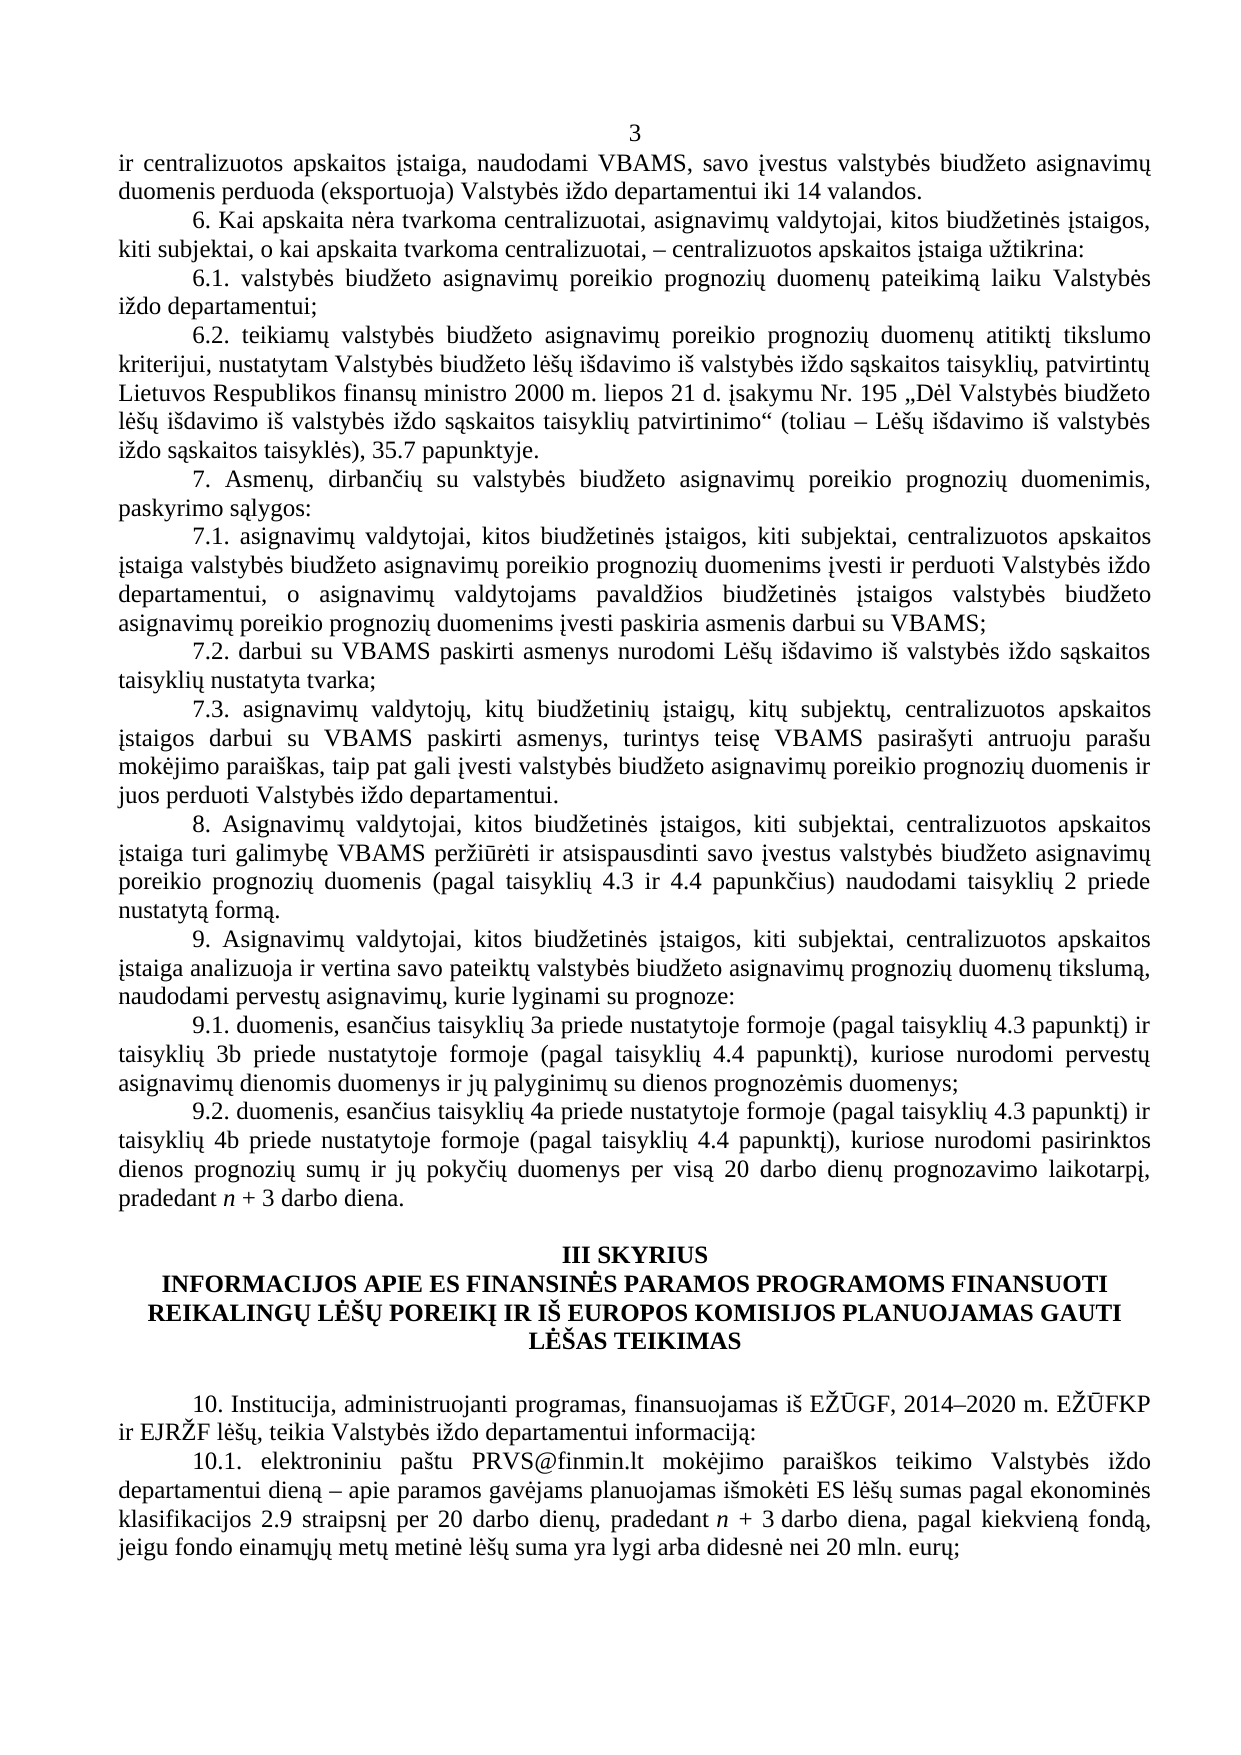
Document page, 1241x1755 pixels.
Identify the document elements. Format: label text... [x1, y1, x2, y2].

text 10.1. elektroniniu paštu PRVS@finmin.lt mokėjimo paraiškos teikimo Valstybės iždo departamentui dieną – apie paramos gavėjams planuojamas išmokėti ES lėšų sumas pagal ekonominės klasifikacijos 2.9 straipsnį per 20 darbo dienų, pradedant n + 3 darbo diena, pagal kiekvieną fondą, jeigu fondo einamųjų metų metinė lėšų suma yra lygi arba didesnė nei 20 mln. eurų; [118, 1446, 1152, 1561]
text 9. Asignavimų valdytojai, kitos biudžetinės įstaigos, kiti subjektai, centralizuotos apskaitos įstaiga analizuoja ir vertina savo pateiktų valstybės biudžeto asignavimų prognozių duomenų tikslumą, naudodami pervestų asignavimų, kurie lyginami su prognoze: [118, 924, 1152, 1010]
text 6. Kai apskaita nėra tvarkoma centralizuotai, asignavimų valdytojai, kitos biudžetinės įstaigos, kiti subjektai, o kai apskaita tvarkoma centralizuotai, – centralizuotos apskaitos įstaiga užtikrina: [118, 205, 1152, 263]
text III SKYRIUS [118, 1240, 1152, 1269]
text 7.2. darbui su VBAMS paskirti asmenys nurodomi Lėšų išdavimo iš valstybės iždo sąskaitos taisyklių nustatyta tvarka; [118, 636, 1152, 694]
text ir centralizuotos apskaitos įstaiga, naudodami VBAMS, savo įvestus valstybės biudžeto asignavimų duomenis perduoda (eksportuoja) Valstybės iždo departamentui iki 14 valandos. [118, 148, 1152, 205]
text 9.2. duomenis, esančius taisyklių 4a priede nustatytoje formoje (pagal taisyklių 4.3 papunktį) ir taisyklių 4b priede nustatytoje formoje (pagal taisyklių 4.4 papunktį), kuriose nurodomi pasirinktos dienos prognozių sumų ir jų pokyčių duomenys per visą 20 darbo dienų prognozavimo laikotarpį, pradedant n + 3 darbo diena. [118, 1096, 1152, 1211]
text 8. Asignavimų valdytojai, kitos biudžetinės įstaigos, kiti subjektai, centralizuotos apskaitos įstaiga turi galimybę VBAMS peržiūrėti ir atsispausdinti savo įvestus valstybės biudžeto asignavimų poreikio prognozių duomenis (pagal taisyklių 4.3 ir 4.4 papunkčius) naudodami taisyklių 2 priede nustatytą formą. [118, 809, 1152, 924]
text 10. Institucija, administruojanti programas, finansuojamas iš EŽŪGF, 2014–2020 m. EŽŪFKP ir EJRŽF lėšų, teikia Valstybės iždo departamentui informaciją: [118, 1389, 1152, 1446]
text INFORMACIJOS APIE ES FINANSINĖS PARAMOS PROGRAMOMS FINANSUOTI REIKALINGŲ LĖŠŲ POREIKĮ IR IŠ EUROPOS KOMISIJOS PLANUOJAMAS GAUTI LĖŠAS TEIKIMAS [118, 1269, 1152, 1355]
text 7. Asmenų, dirbančių su valstybės biudžeto asignavimų poreikio prognozių duomenimis, paskyrimo sąlygos: [118, 464, 1152, 521]
text 7.3. asignavimų valdytojų, kitų biudžetinių įstaigų, kitų subjektų, centralizuotos apskaitos įstaigos darbui su VBAMS paskirti asmenys, turintys teisę VBAMS pasirašyti antruoju parašu mokėjimo paraiškas, taip pat gali įvesti valstybės biudžeto asignavimų poreikio prognozių duomenis ir juos perduoti Valstybės iždo departamentui. [118, 694, 1152, 809]
text 6.1. valstybės biudžeto asignavimų poreikio prognozių duomenų pateikimą laiku Valstybės iždo departamentui; [118, 263, 1152, 320]
text 9.1. duomenis, esančius taisyklių 3a priede nustatytoje formoje (pagal taisyklių 4.3 papunktį) ir taisyklių 3b priede nustatytoje formoje (pagal taisyklių 4.4 papunktį), kuriose nurodomi pervestų asignavimų dienomis duomenys ir jų palyginimų su dienos prognozėmis duomenys; [118, 1010, 1152, 1096]
text 6.2. teikiamų valstybės biudžeto asignavimų poreikio prognozių duomenų atitiktį tikslumo kriterijui, nustatytam Valstybės biudžeto lėšų išdavimo iš valstybės iždo sąskaitos taisyklių, patvirtintų Lietuvos Respublikos finansų ministro 2000 m. liepos 21 d. įsakymu Nr. 195 „Dėl Valstybės biudžeto lėšų išdavimo iš valstybės iždo sąskaitos taisyklių patvirtinimo“ (toliau – Lėšų išdavimo iš valstybės iždo sąskaitos taisyklės), 35.7 papunktyje. [118, 320, 1152, 464]
text 7.1. asignavimų valdytojai, kitos biudžetinės įstaigos, kiti subjektai, centralizuotos apskaitos įstaiga valstybės biudžeto asignavimų poreikio prognozių duomenims įvesti ir perduoti Valstybės iždo departamentui, o asignavimų valdytojams pavaldžios biudžetinės įstaigos valstybės biudžeto asignavimų poreikio prognozių duomenims įvesti paskiria asmenis darbui su VBAMS; [118, 521, 1152, 636]
